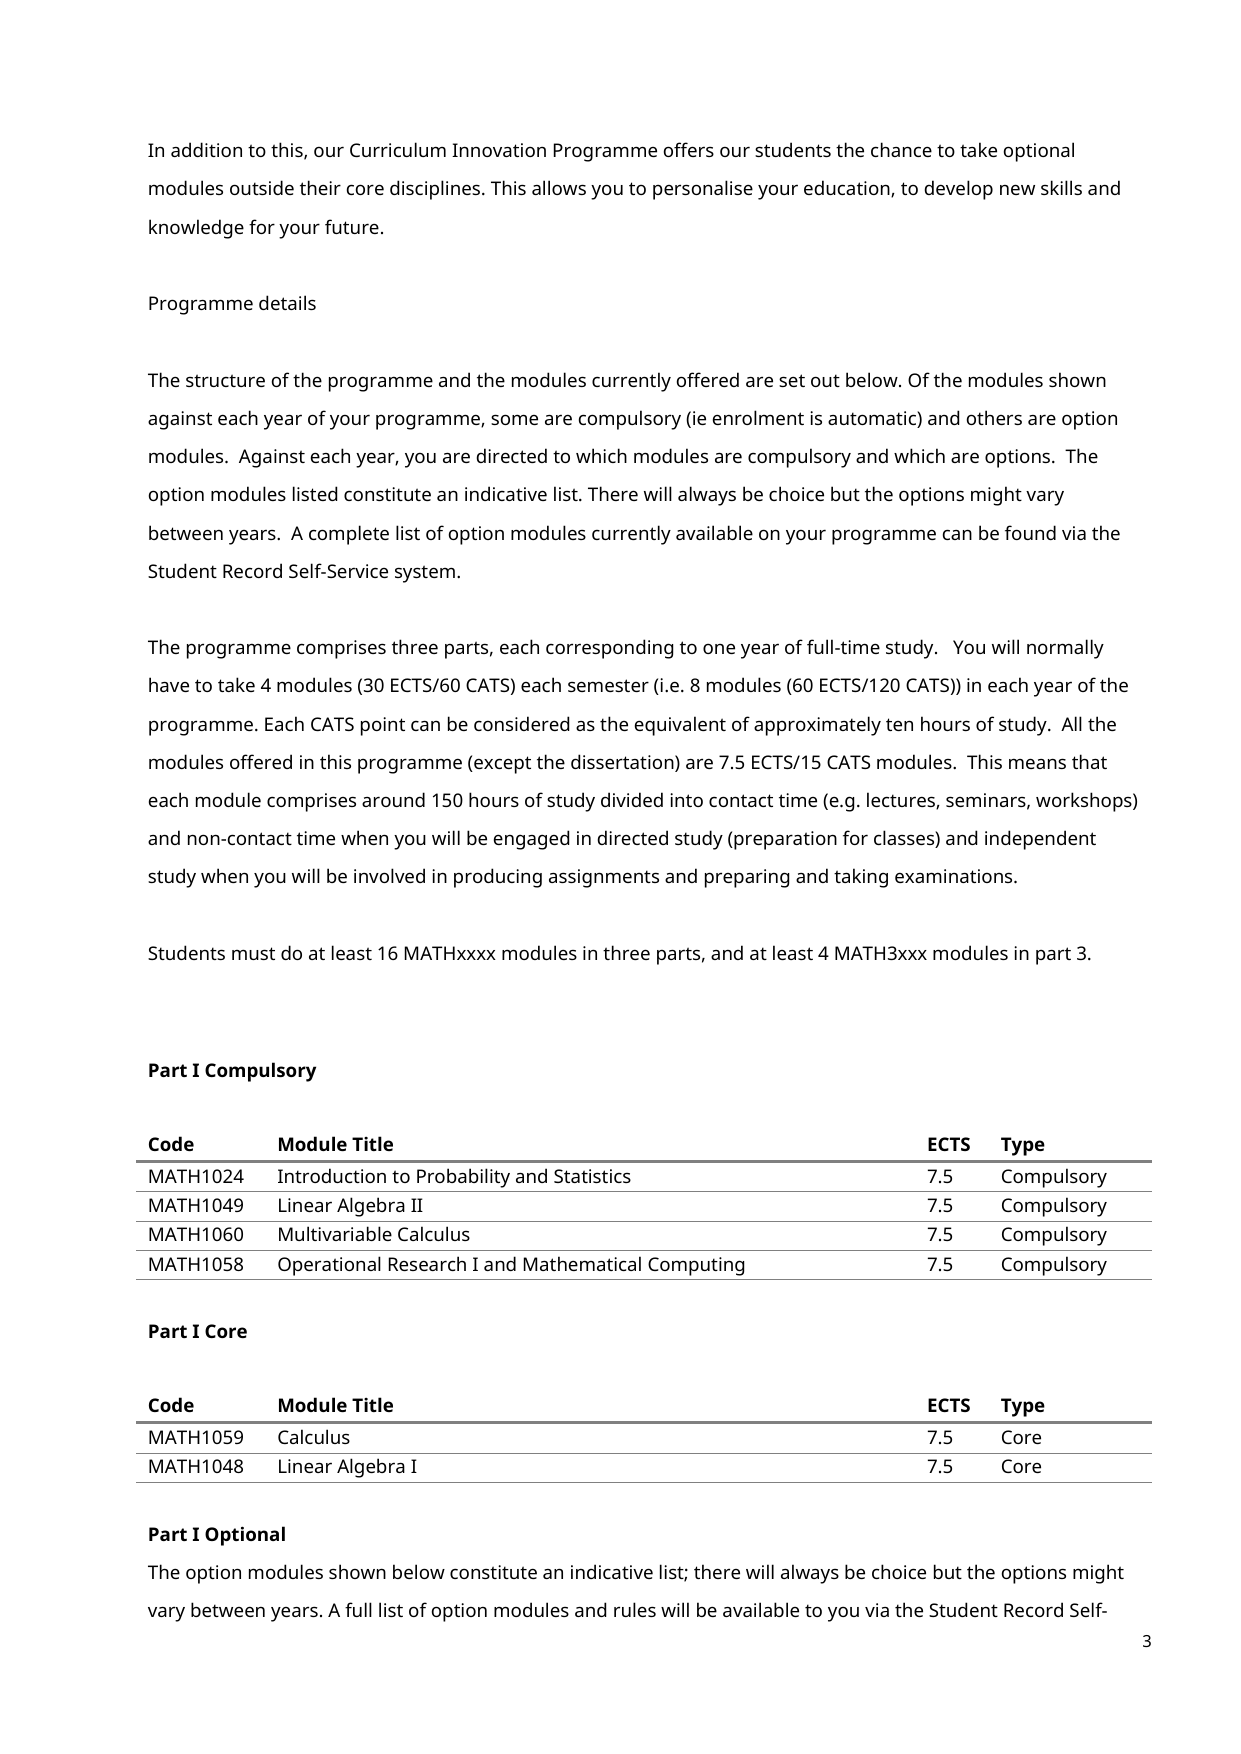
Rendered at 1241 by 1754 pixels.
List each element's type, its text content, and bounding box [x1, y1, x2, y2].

table_cell Multivariable Calculus [266, 1222, 916, 1250]
table_cell MATH1024 [136, 1163, 266, 1191]
table_cell MATH1060 [136, 1222, 266, 1250]
table_cell 7.5 [916, 1454, 989, 1482]
table_cell ECTS [916, 1393, 989, 1421]
table_cell Core [989, 1454, 1152, 1482]
table_cell 7.5 [916, 1222, 989, 1250]
table_cell MATH1048 [136, 1454, 266, 1482]
table_cell Core [989, 1424, 1152, 1452]
table_cell Compulsory [989, 1222, 1152, 1250]
table_cell Module Title [266, 1393, 916, 1421]
table_header In addition to this, our Curriculum Innovation Programme offers our students the chance to take optional modules outside their core disciplines. This allows you to personalise your education, to develop new skills and knowledge for your future. Programme details The structure of the programme and the modules currently offered are set out below. Of the modules shown against each year of your programme, some are compulsory (ie enrolment is automatic) and others are option modules. Against each year, you are directed to which modules are compulsory and which are options. The option modules listed constitute an indicative list. There will always be choice but the options might vary between years. A complete list of option modules currently available on your programme can be found via the Student Record Self-Service system. The programme comprises three parts, each corresponding to one year of full-time study. You will normally have to take 4 modules (30 ECTS/60 CATS) each semester (i.e. 8 modules (60 ECTS/120 CATS)) in each year of the programme. Each CATS point can be considered as the equivalent of approximately ten hours of study. All the modules offered in this programme (except the dissertation) are 7.5 ECTS/15 CATS modules. This means that each module comprises around 150 hours of study divided into contact time (e.g. lectures, seminars, workshops) and non-contact time when you will be engaged in directed study (preparation for classes) and independent study when you will be involved in producing assignments and preparing and taking examinations. Students must do at least 16 MATHxxxx modules in three parts, and at least 4 MATH3xxx modules in part 3. [136, 99, 1152, 1019]
table_cell Introduction to Probability and Statistics [266, 1163, 916, 1191]
table_cell 7.5 [916, 1424, 989, 1452]
table_cell Type [989, 1393, 1152, 1421]
table_cell Linear Algebra I [266, 1454, 916, 1482]
table_cell 7.5 [916, 1251, 989, 1279]
table_cell MATH1049 [136, 1192, 266, 1221]
table_cell MATH1059 [136, 1424, 266, 1452]
table_cell Operational Research I and Mathematical Computing [266, 1251, 916, 1279]
table_cell Part I Optional The option modules shown below constitute an indicative list; there will always be choice but the options might vary between years. A full list of option modules and rules will be available to you via the Student Record Self- [136, 1483, 1152, 1623]
table_cell Module Title [266, 1132, 916, 1160]
table_cell 7.5 [916, 1163, 989, 1191]
table_cell Code [136, 1132, 266, 1160]
table_cell Part I Compulsory [136, 1019, 1152, 1132]
table_cell Compulsory [989, 1251, 1152, 1279]
table_cell Compulsory [989, 1192, 1152, 1221]
table_cell Code [136, 1393, 266, 1421]
table_cell Linear Algebra II [266, 1192, 916, 1221]
table_cell Calculus [266, 1424, 916, 1452]
table_cell Part I Core [136, 1280, 1152, 1393]
table_cell 7.5 [916, 1192, 989, 1221]
table_cell Type [989, 1132, 1152, 1160]
table_cell Compulsory [989, 1163, 1152, 1191]
table_cell ECTS [916, 1132, 989, 1160]
table_cell MATH1058 [136, 1251, 266, 1279]
